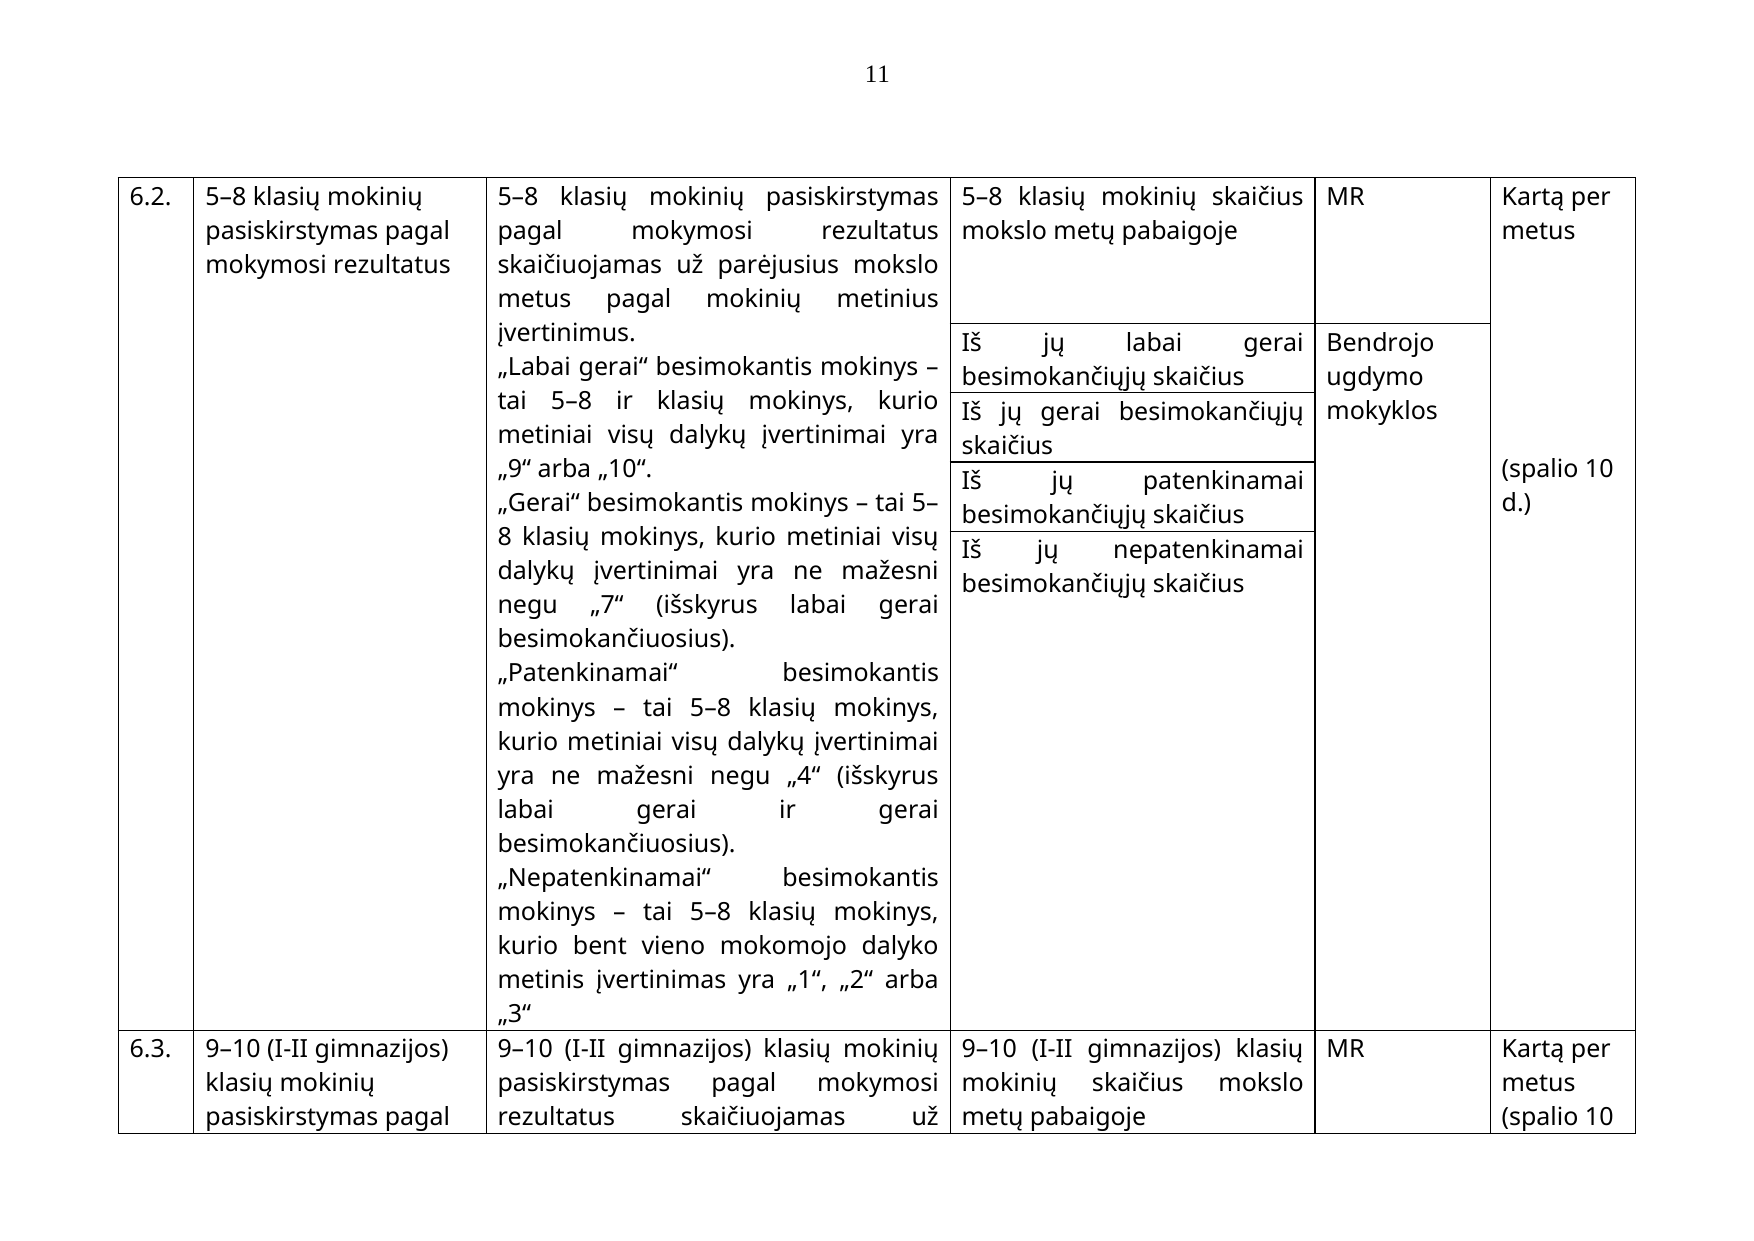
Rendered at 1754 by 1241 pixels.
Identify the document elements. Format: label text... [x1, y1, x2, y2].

table_cell Iš jų gerai besimokančiųjų skaičius [951, 393, 1314, 461]
table_cell 5–8 klasių mokinių pasiskirstymas pagal mokymosi rezultatus [194, 178, 486, 1030]
table_cell Bendrojo ugdymo mokyklos [1316, 324, 1490, 1030]
table_cell 6.3. [119, 1031, 193, 1133]
table_cell Iš jų patenkinamai besimokančiųjų skaičius [951, 463, 1314, 531]
table_cell MR [1316, 1031, 1490, 1133]
table_cell 5–8 klasių mokinių pasiskirstymas pagal mokymosi rezultatus skaičiuojamas už parėjusius mokslo metus pagal mokinių metinius įvertinimus. „Labai gerai“ besimokantis mokinys – tai 5–8 ir klasių mokinys, kurio metiniai visų dalykų įvertinimai yra „9“ arba „10“. „Gerai“ besimokantis mokinys – tai 5–8 klasių mokinys, kurio metiniai visų dalykų įvertinimai yra ne mažesni negu „7“ (išskyrus labai gerai besimokančiuosius). „Patenkinamai“ besimokantis mokinys – tai 5–8 klasių mokinys, kurio metiniai visų dalykų įvertinimai yra ne mažesni negu „4“ (išskyrus labai gerai ir gerai besimokančiuosius). „Nepatenkinamai“ besimokantis mokinys – tai 5–8 klasių mokinys, kurio bent vieno mokomojo dalyko metinis įvertinimas yra „1“, „2“ arba „3“ [487, 178, 950, 1030]
table_cell Iš jų nepatenkinamai besimokančiųjų skaičius [951, 532, 1314, 1030]
table_cell 9–10 (I-II gimnazijos) klasių mokinių skaičius mokslo metų pabaigoje [951, 1031, 1314, 1133]
table_cell 6.2. [119, 178, 193, 1030]
table_cell Iš jų labai gerai besimokančiųjų skaičius [951, 324, 1314, 392]
table_cell 9–10 (I-II gimnazijos) klasių mokinių pasiskirstymas pagal [194, 1031, 486, 1133]
table_cell 5–8 klasių mokinių skaičius mokslo metų pabaigoje [951, 178, 1314, 323]
table_cell MR [1316, 178, 1490, 323]
table_cell Kartą per metus (spalio 10 d.) [1491, 178, 1635, 1030]
table_cell 9–10 (I-II gimnazijos) klasių mokinių pasiskirstymas pagal mokymosi rezultatus skaičiuojamas už [487, 1031, 950, 1133]
table_cell Kartą per metus (spalio 10 [1491, 1031, 1635, 1133]
